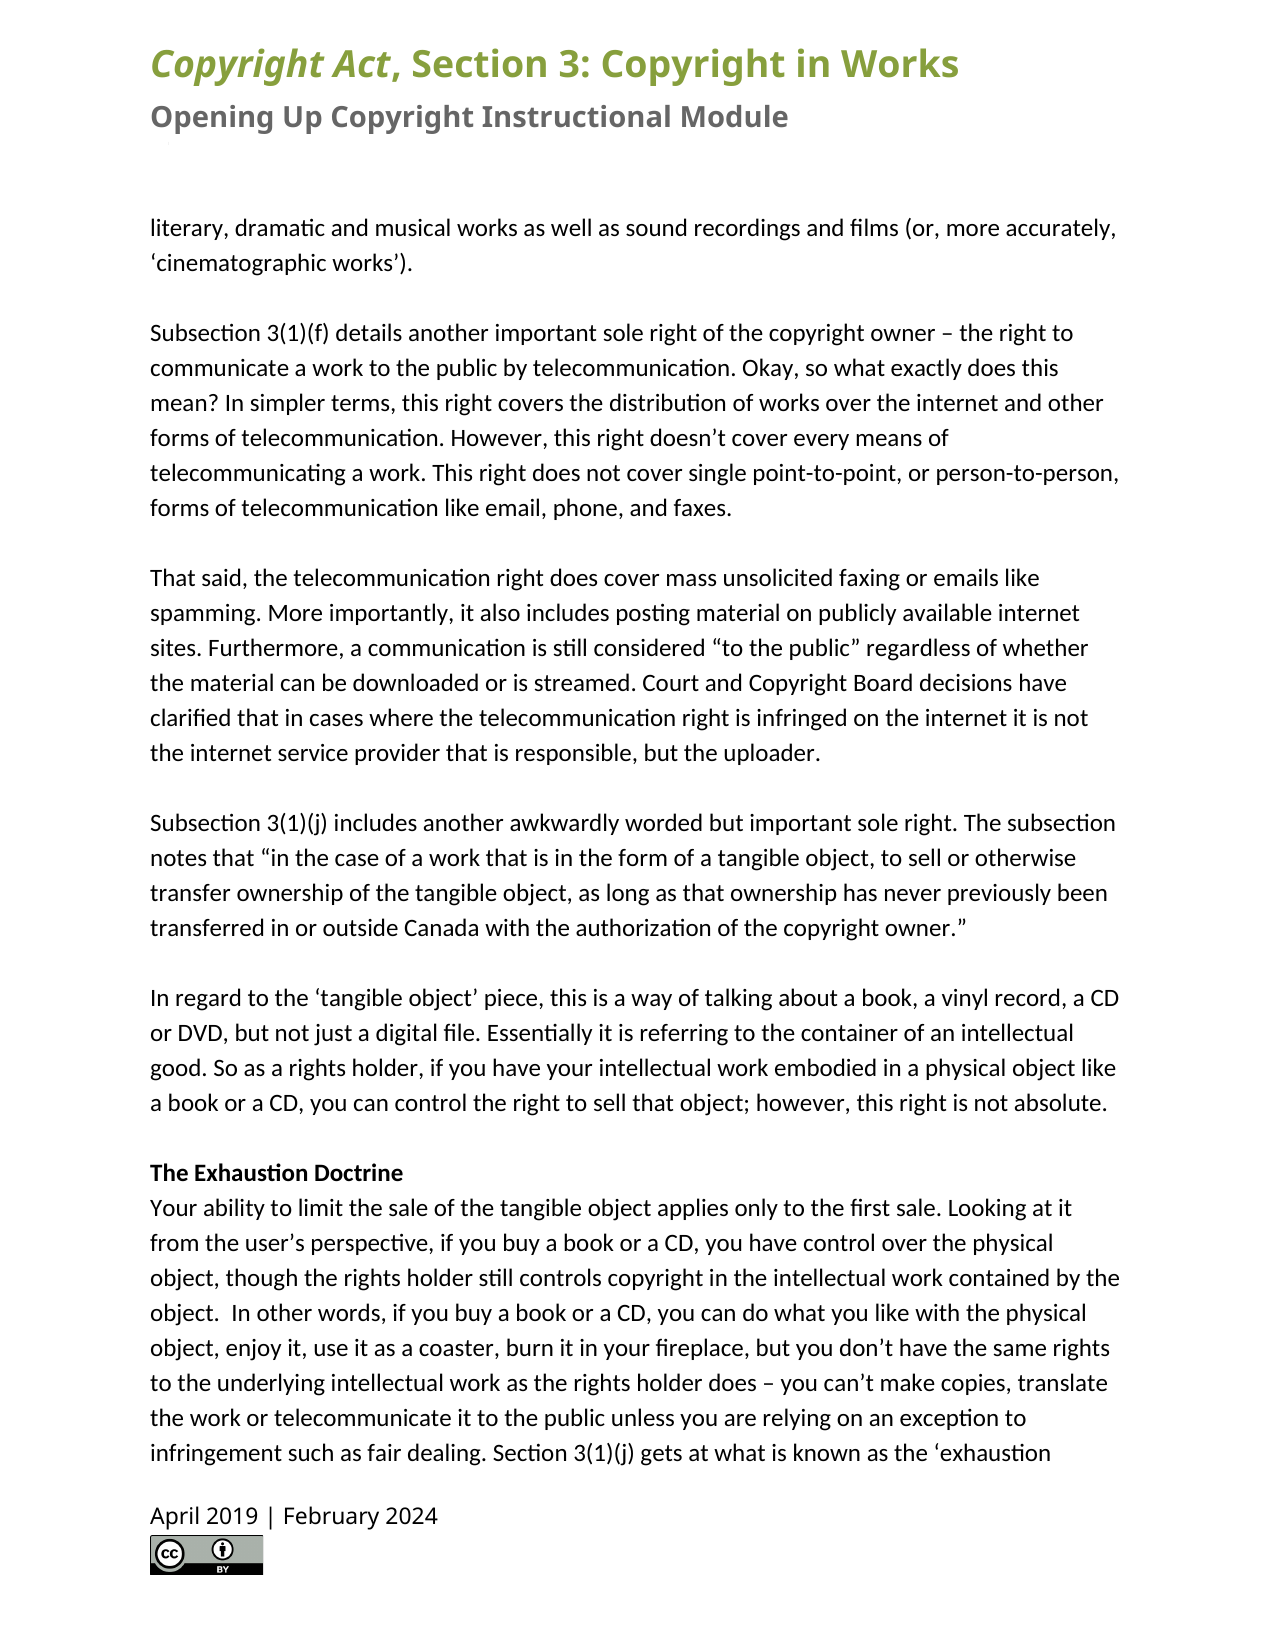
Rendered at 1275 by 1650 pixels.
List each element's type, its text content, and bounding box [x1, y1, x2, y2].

picture [150, 1535, 264, 1575]
text That said, the telecommunication right does cover mass unsolicited faxing or emails like spamming. More importantly, it also includes posting material on publicly available internet sites. Furthermore, a communication is still considered “to the public” regardless of whether the material can be downloaded or is streamed. Court and Copyright Board decisions have clarified that in cases where the telecommunication right is infringed on the internet it is not the internet service provider that is responsible, but the uploader. [150, 562, 1125, 767]
text The Exhaustion Doctrine [150, 1157, 1125, 1187]
text In regard to the ‘tangible object’ piece, this is a way of talking about a book, a vinyl record, a CD or DVD, but not just a digital file. Essentially it is referring to the container of an intellectual good. So as a rights holder, if you have your intellectual work embodied in a physical object like a book or a CD, you can control the right to sell that object; however, this right is not absolute. [150, 982, 1125, 1117]
text literary, dramatic and musical works as well as sound recordings and films (or, more accurately, ‘cinematographic works’). [150, 212, 1125, 277]
text Subsection 3(1)(f) details another important sole right of the copyright owner – the right to communicate a work to the public by telecommunication. Okay, so what exactly does this mean? In simpler terms, this right covers the distribution of works over the internet and other forms of telecommunication. However, this right doesn’t cover every means of telecommunicating a work. This right does not cover single point-to-point, or person-to-person, forms of telecommunication like email, phone, and faxes. [150, 317, 1125, 522]
text Your ability to limit the sale of the tangible object applies only to the first sale. Looking at it from the user’s perspective, if you buy a book or a CD, you have control over the physical object, though the rights holder still controls copyright in the intellectual work contained by the object. In other words, if you buy a book or a CD, you can do what you like with the physical object, enjoy it, use it as a coaster, burn it in your fireplace, but you don’t have the same rights to the underlying intellectual work as the rights holder does – you can’t make copies, translate the work or telecommunicate it to the public unless you are relying on an exception to infringement such as fair dealing. Section 3(1)(j) gets at what is known as the ‘exhaustion [150, 1192, 1125, 1467]
text Subsection 3(1)(j) includes another awkwardly worded but important sole right. The subsection notes that “in the case of a work that is in the form of a tangible object, to sell or otherwise transfer ownership of the tangible object, as long as that ownership has never previously been transferred in or outside Canada with the authorization of the copyright owner.” [150, 807, 1125, 942]
